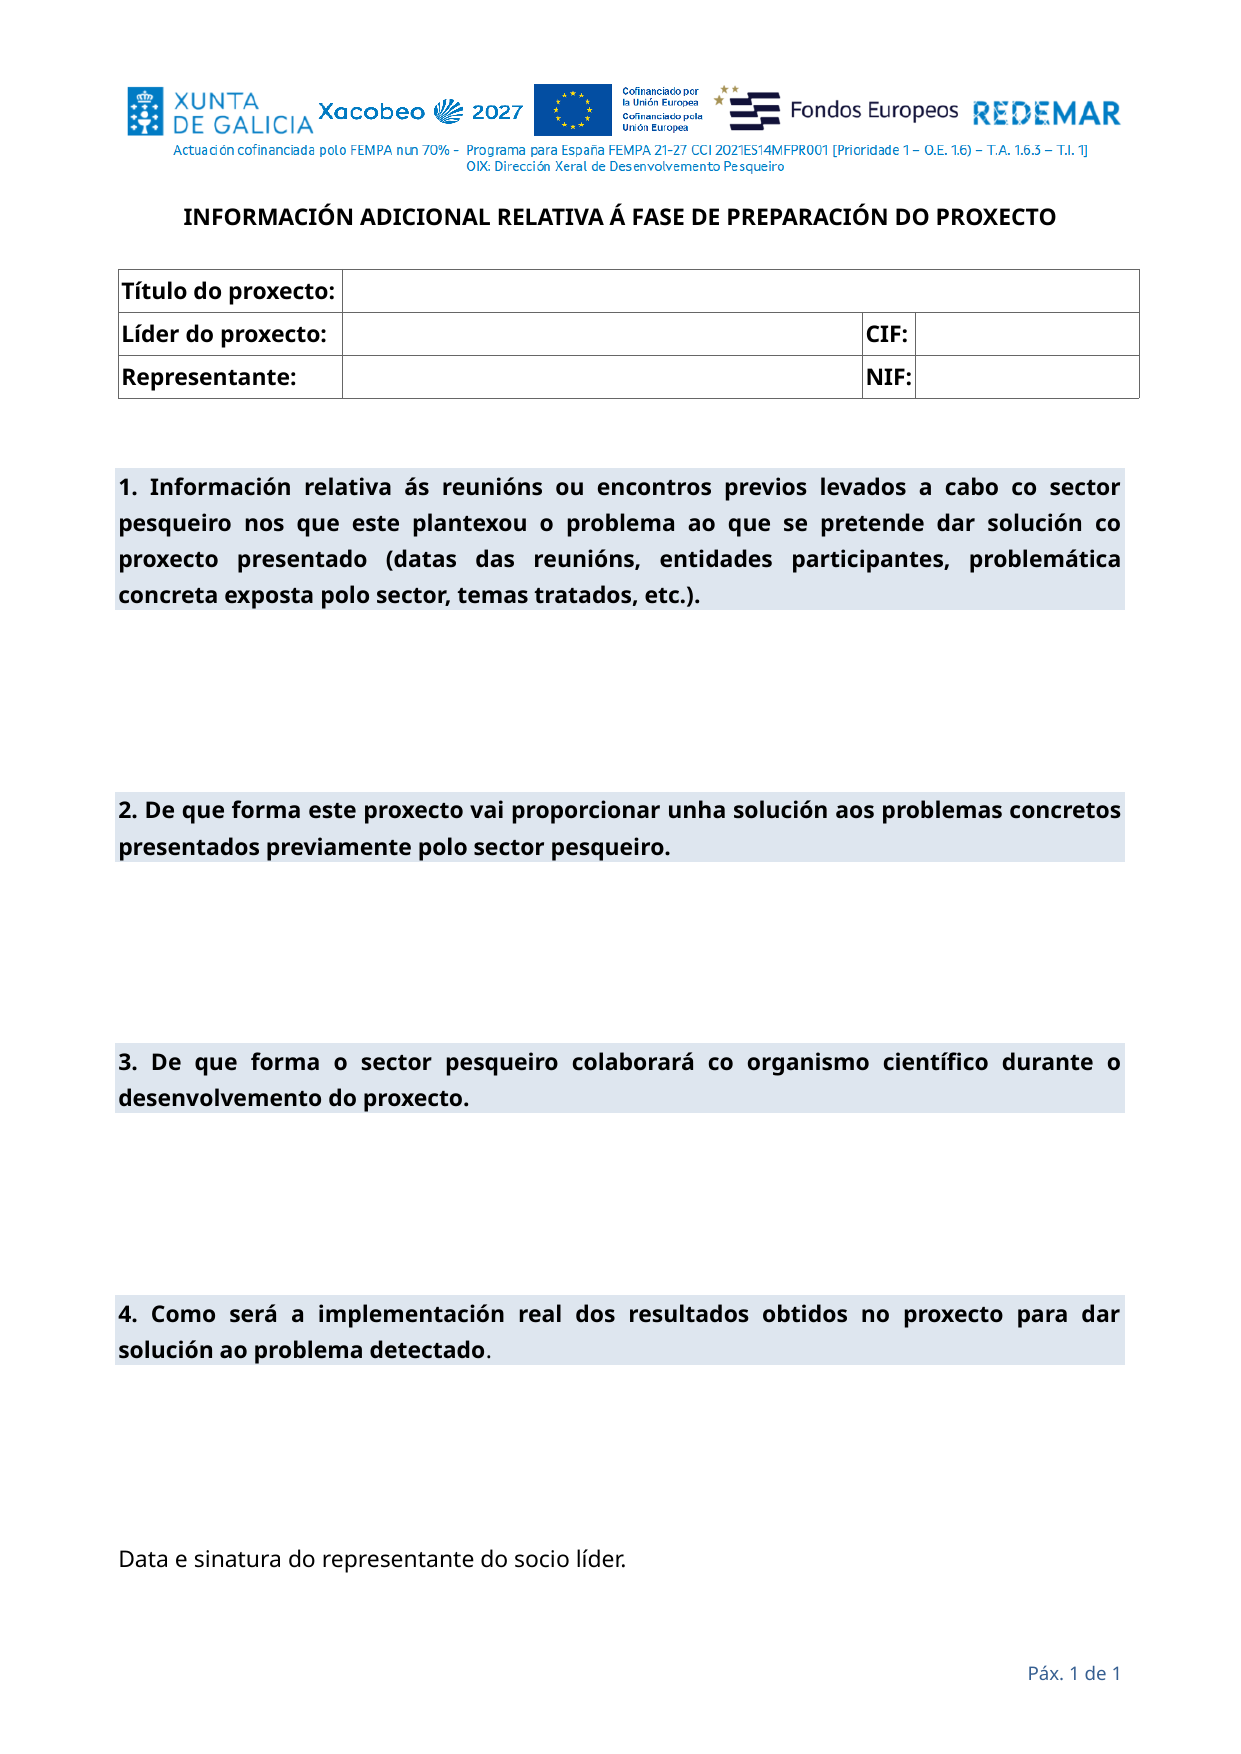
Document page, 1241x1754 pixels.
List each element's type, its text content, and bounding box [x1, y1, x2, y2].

table_cell NIF: [863, 356, 915, 398]
table_header Título do proxecto: [119, 270, 342, 312]
text Data e sinatura do representante do socio líder. [118, 1543, 1122, 1574]
picture [118, 76, 1123, 176]
text 3. De que forma o sector pesqueiro colaborará co organismo científico durante o desenvolvemento do proxecto. [115, 1043, 1125, 1113]
table_cell [916, 356, 1139, 398]
table_cell [343, 356, 862, 398]
table_cell [916, 313, 1139, 355]
table_cell Líder do proxecto: [119, 313, 342, 355]
table_header [343, 270, 1139, 312]
text 2. De que forma este proxecto vai proporcionar unha solución aos problemas concretos presentados previamente polo sector pesqueiro. [115, 792, 1125, 862]
table_cell [343, 313, 862, 355]
table_cell CIF: [863, 313, 915, 355]
table_cell Representante: [119, 356, 342, 398]
text 1. Información relativa ás reunións ou encontros previos levados a cabo co sector pesqueiro nos que este plantexou o problema ao que se pretende dar solución co proxecto presentado (datas das reunións, entidades participantes, problemática concreta exposta polo sector, temas tratados, etc.). [115, 468, 1125, 610]
text INFORMACIÓN ADICIONAL RELATIVA Á FASE DE PREPARACIÓN DO PROXECTO [118, 201, 1122, 232]
text 4. Como será a implementación real dos resultados obtidos no proxecto para dar solución ao problema detectado. [115, 1295, 1125, 1365]
